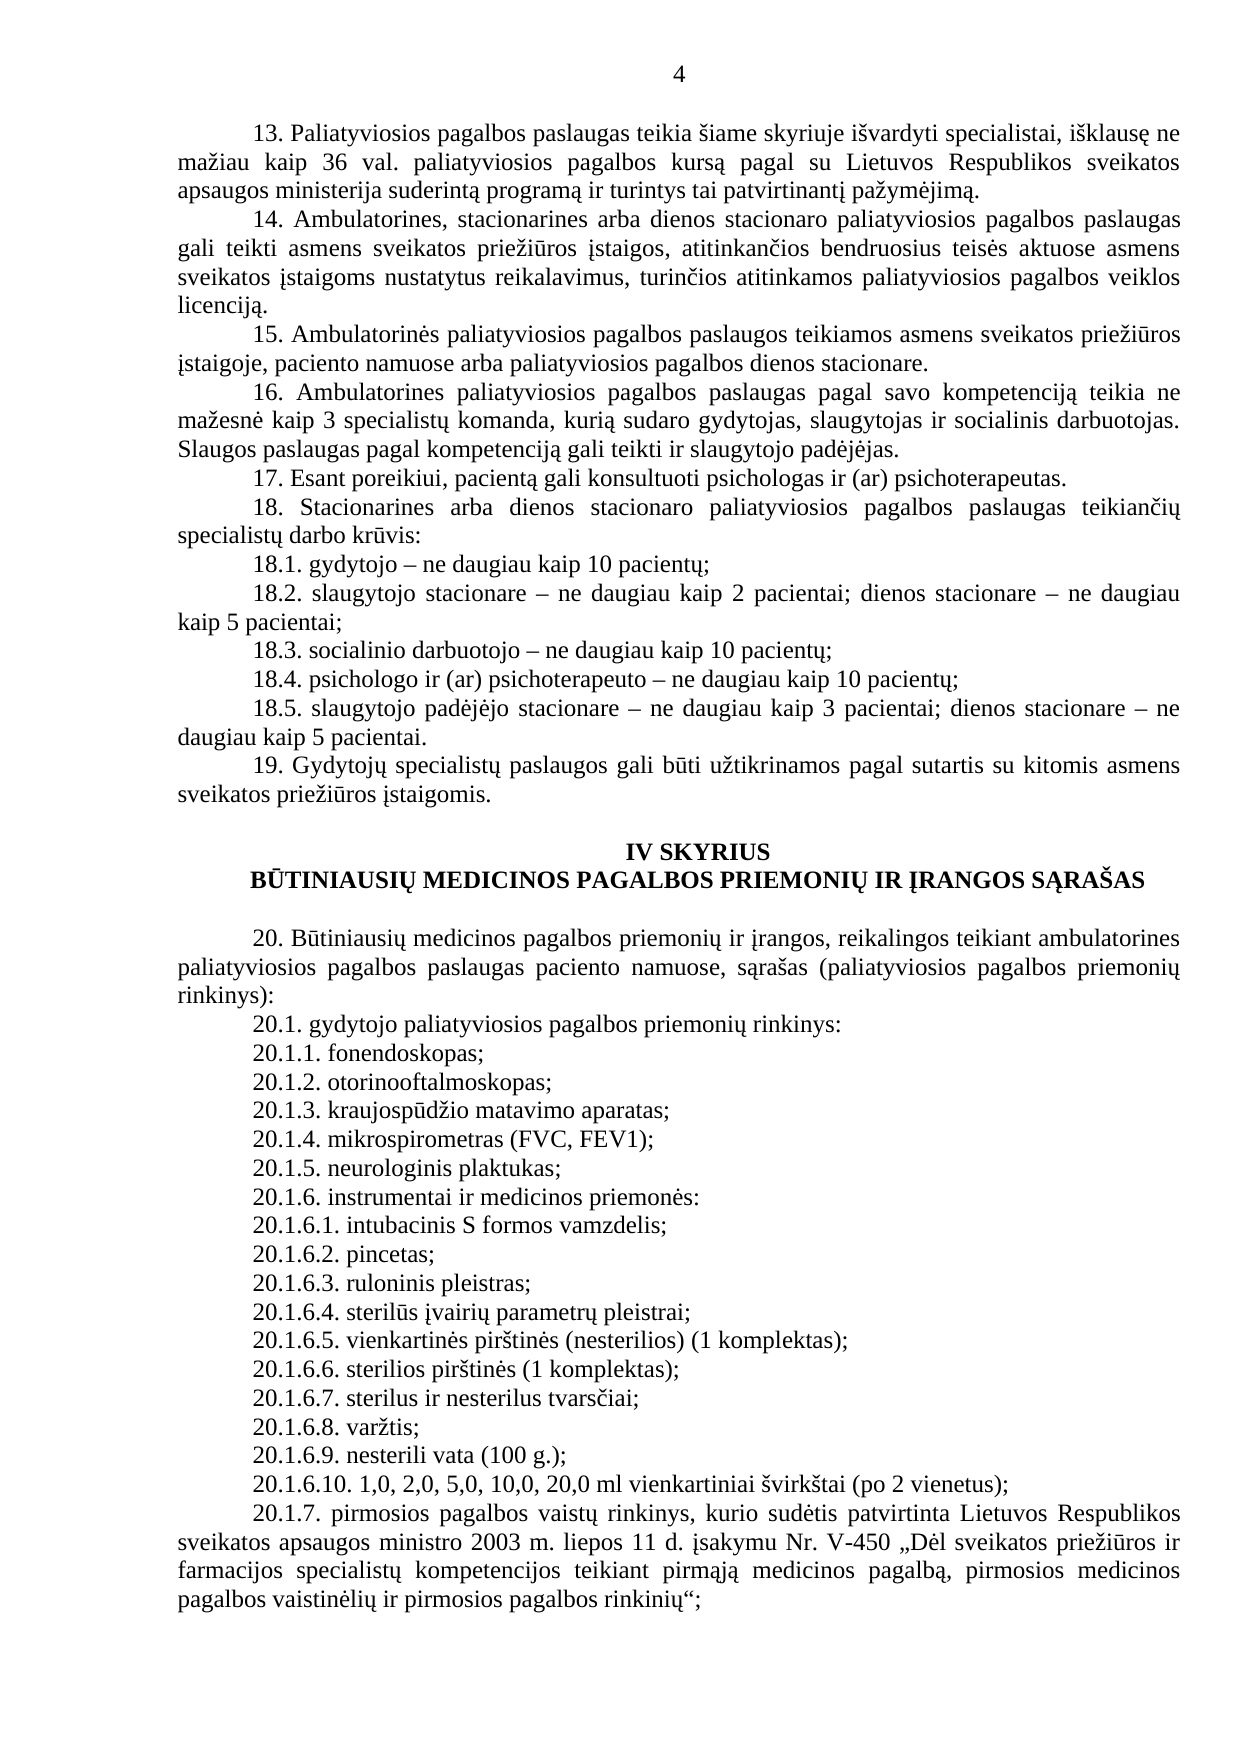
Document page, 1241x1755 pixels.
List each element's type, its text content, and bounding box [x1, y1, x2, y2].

text Būtiniausių MEDICINOS PAGALBOS PRIEMONIŲ IR ĮRANGOS SĄRAŠAS [215, 866, 1181, 894]
text 18. Stacionarines arba dienos stacionaro paliatyviosios pagalbos paslaugas teikiančių specialistų darbo krūvis: [177, 492, 1181, 549]
text 20.1.6.3. ruloninis pleistras; [177, 1268, 1181, 1297]
text 18.1. gydytojo – ne daugiau kaip 10 pacientų; [177, 549, 1181, 578]
text 20.1.3. kraujospūdžio matavimo aparatas; [177, 1096, 1181, 1124]
text 18.2. slaugytojo stacionare – ne daugiau kaip 2 pacientai; dienos stacionare – ne daugiau kaip 5 pacientai; [177, 578, 1181, 636]
text 20.1.5. neurologinis plaktukas; [177, 1153, 1181, 1182]
text 15. Ambulatorinės paliatyviosios pagalbos paslaugos teikiamos asmens sveikatos priežiūros įstaigoje, paciento namuose arba paliatyviosios pagalbos dienos stacionare. [177, 319, 1181, 377]
text 20. Būtiniausių medicinos pagalbos priemonių ir įrangos, reikalingos teikiant ambulatorines paliatyviosios pagalbos paslaugas paciento namuose, sąrašas (paliatyviosios pagalbos priemonių rinkinys): [177, 923, 1181, 1009]
text 18.5. slaugytojo padėjėjo stacionare – ne daugiau kaip 3 pacientai; dienos stacionare – ne daugiau kaip 5 pacientai. [177, 693, 1181, 751]
text 18.3. socialinio darbuotojo – ne daugiau kaip 10 pacientų; [177, 636, 1181, 664]
text 19. Gydytojų specialistų paslaugos gali būti užtikrinamos pagal sutartis su kitomis asmens sveikatos priežiūros įstaigomis. [177, 751, 1181, 808]
text 20.1. gydytojo paliatyviosios pagalbos priemonių rinkinys: [177, 1009, 1181, 1038]
text 16. Ambulatorines paliatyviosios pagalbos paslaugas pagal savo kompetenciją teikia ne mažesnė kaip 3 specialistų komanda, kurią sudaro gydytojas, slaugytojas ir socialinis darbuotojas. Slaugos paslaugas pagal kompetenciją gali teikti ir slaugytojo padėjėjas. [177, 377, 1181, 463]
text 20.1.6.1. intubacinis S formos vamzdelis; [177, 1211, 1181, 1239]
text 18.4. psichologo ir (ar) psichoterapeuto – ne daugiau kaip 10 pacientų; [177, 664, 1181, 693]
text 20.1.7. pirmosios pagalbos vaistų rinkinys, kurio sudėtis patvirtinta Lietuvos Respublikos sveikatos apsaugos ministro 2003 m. liepos 11 d. įsakymu Nr. V-450 „Dėl sveikatos priežiūros ir farmacijos specialistų kompetencijos teikiant pirmąją medicinos pagalbą, pirmosios medicinos pagalbos vaistinėlių ir pirmosios pagalbos rinkinių“; [177, 1498, 1181, 1613]
text 20.1.6.6. sterilios pirštinės (1 komplektas); [177, 1354, 1181, 1383]
text 20.1.6. instrumentai ir medicinos priemonės: [177, 1182, 1181, 1211]
text 17. Esant poreikiui, pacientą gali konsultuoti psichologas ir (ar) psichoterapeutas. [177, 463, 1181, 492]
text 20.1.1. fonendoskopas; [177, 1038, 1181, 1067]
text IV SKYRIUS [215, 837, 1181, 866]
text 20.1.6.2. pincetas; [177, 1239, 1181, 1268]
text 20.1.2. otorinooftalmoskopas; [177, 1067, 1181, 1096]
text 20.1.6.7. sterilus ir nesterilus tvarsčiai; [177, 1383, 1181, 1412]
text 20.1.6.8. varžtis; [177, 1412, 1181, 1441]
text 13. Paliatyviosios pagalbos paslaugas teikia šiame skyriuje išvardyti specialistai, išklausę ne mažiau kaip 36 val. paliatyviosios pagalbos kursą pagal su Lietuvos Respublikos sveikatos apsaugos ministerija suderintą programą ir turintys tai patvirtinantį pažymėjimą. [177, 118, 1181, 204]
text 20.1.4. mikrospirometras (FVC, FEV1); [177, 1124, 1181, 1153]
text 20.1.6.5. vienkartinės pirštinės (nesterilios) (1 komplektas); [177, 1326, 1181, 1354]
text 20.1.6.4. sterilūs įvairių parametrų pleistrai; [177, 1297, 1181, 1326]
text 20.1.6.9. nesterili vata (100 g.); [177, 1441, 1181, 1469]
text 20.1.6.10. 1,0, 2,0, 5,0, 10,0, 20,0 ml vienkartiniai švirkštai (po 2 vienetus); [177, 1469, 1181, 1498]
text 14. Ambulatorines, stacionarines arba dienos stacionaro paliatyviosios pagalbos paslaugas gali teikti asmens sveikatos priežiūros įstaigos, atitinkančios bendruosius teisės aktuose asmens sveikatos įstaigoms nustatytus reikalavimus, turinčios atitinkamos paliatyviosios pagalbos veiklos licenciją. [177, 204, 1181, 319]
